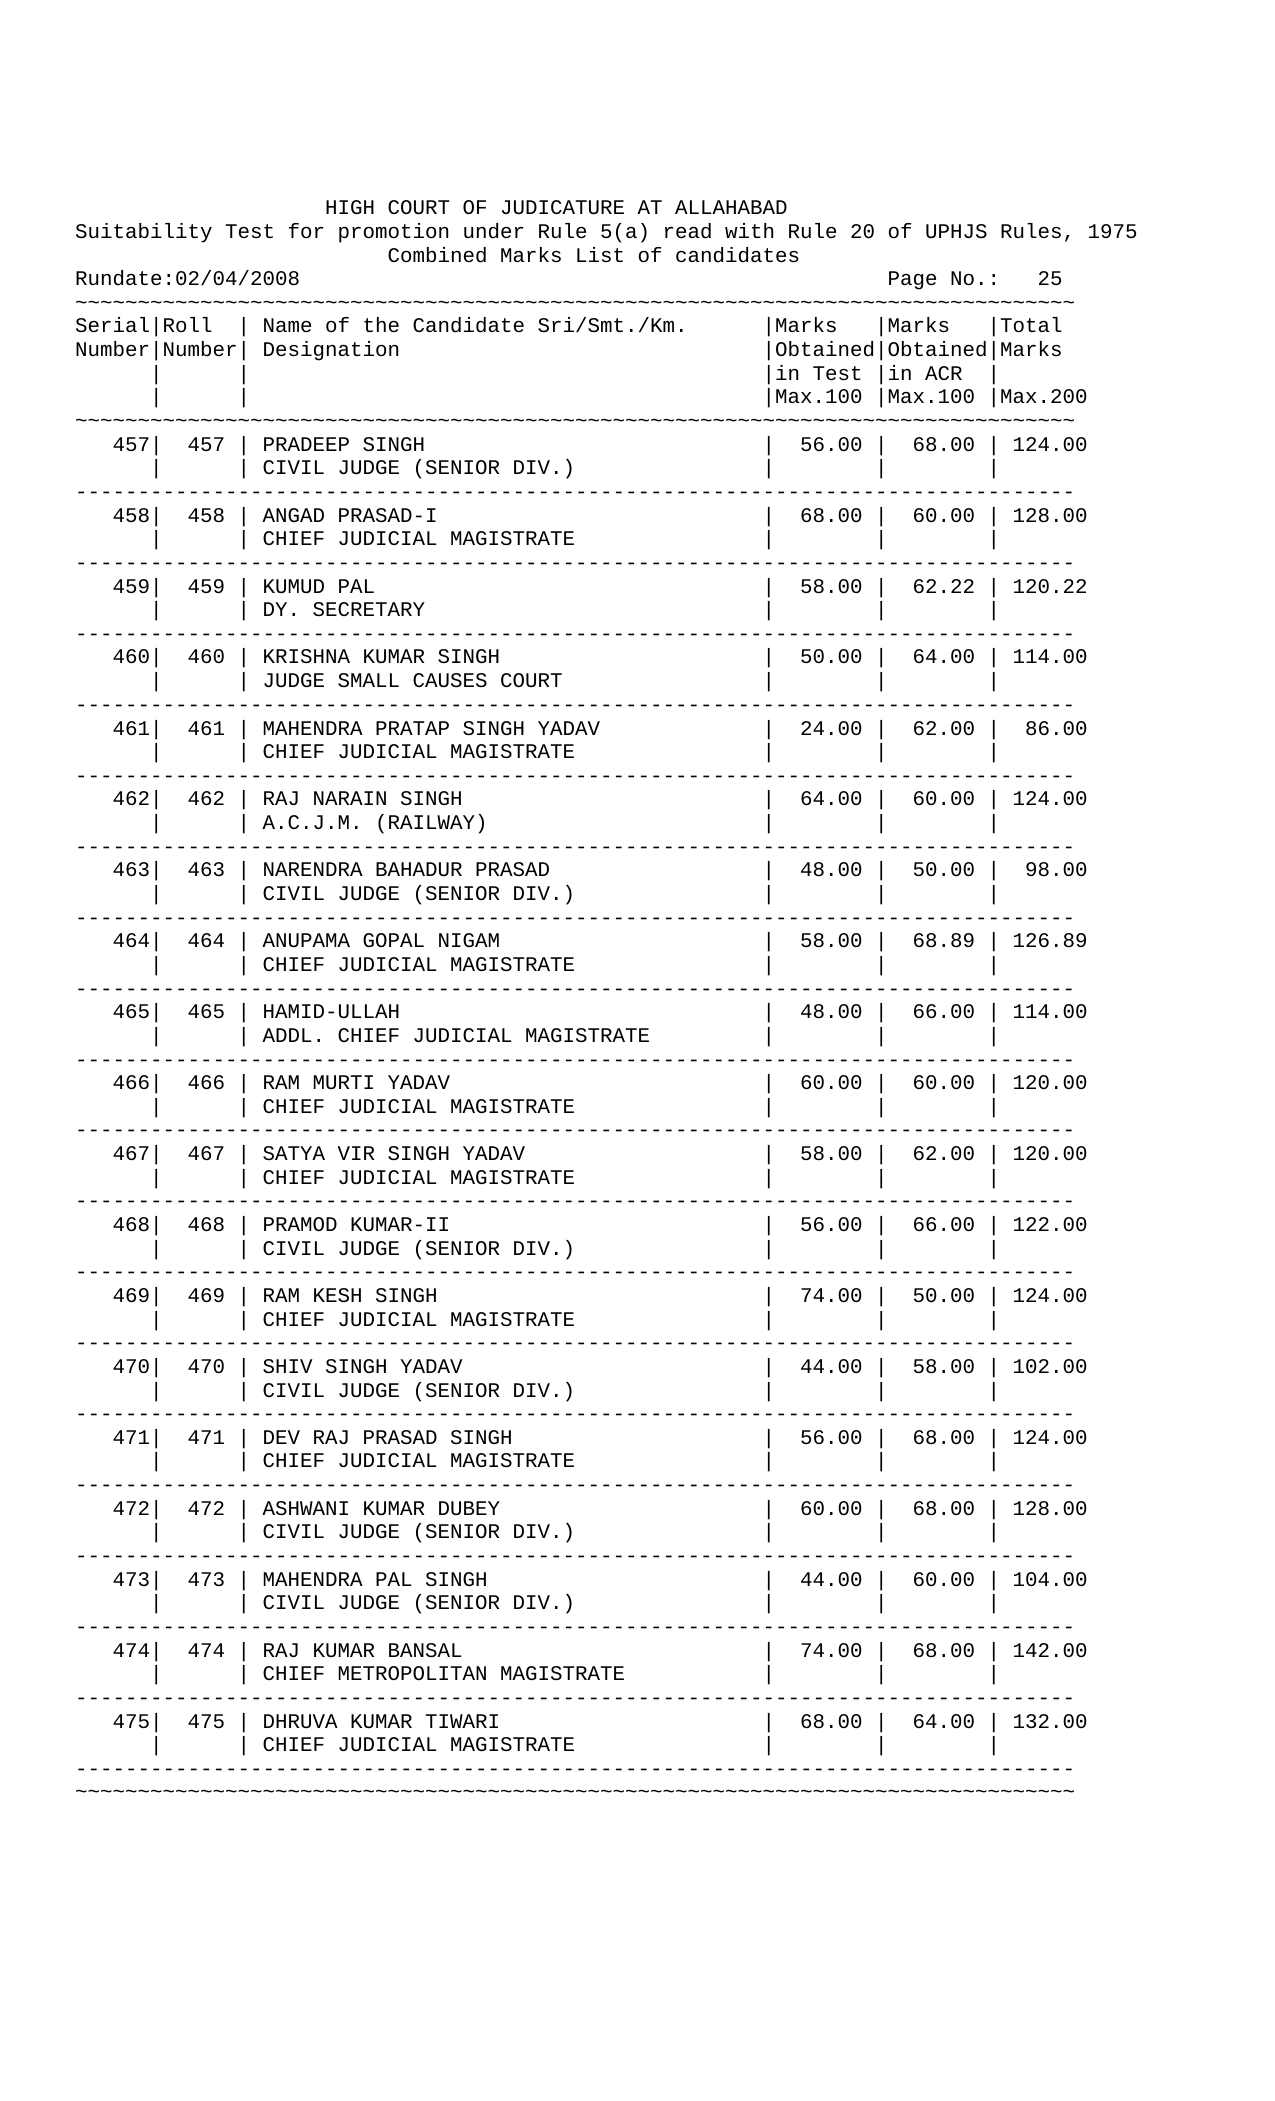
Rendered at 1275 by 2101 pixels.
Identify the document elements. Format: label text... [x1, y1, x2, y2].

text -------------------------------------------------------------------------------- [75, 836, 1200, 859]
text | | CHIEF JUDICIAL MAGISTRATE | | | [75, 741, 1200, 765]
text | | DY. SECRETARY | | | [75, 599, 1200, 623]
text | | CHIEF JUDICIAL MAGISTRATE | | | [75, 1167, 1200, 1190]
text ~~~~~~~~~~~~~~~~~~~~~~~~~~~~~~~~~~~~~~~~~~~~~~~~~~~~~~~~~~~~~~~~~~~~~~~~~~~~~~~~ [75, 292, 1200, 316]
text -------------------------------------------------------------------------------- [75, 694, 1200, 717]
text 474| 474 | RAJ KUMAR BANSAL | 74.00 | 68.00 | 142.00 [75, 1640, 1200, 1663]
text | | A.C.J.M. (RAILWAY) | | | [75, 812, 1200, 836]
text -------------------------------------------------------------------------------- [75, 907, 1200, 930]
text | | CHIEF JUDICIAL MAGISTRATE | | | [75, 1734, 1200, 1758]
text -------------------------------------------------------------------------------- [75, 1048, 1200, 1072]
text -------------------------------------------------------------------------------- [75, 1474, 1200, 1498]
text -------------------------------------------------------------------------------- [75, 1687, 1200, 1711]
text 457| 457 | PRADEEP SINGH | 56.00 | 68.00 | 124.00 [75, 434, 1200, 457]
text 465| 465 | HAMID-ULLAH | 48.00 | 66.00 | 114.00 [75, 1001, 1200, 1025]
text | | CHIEF JUDICIAL MAGISTRATE | | | [75, 954, 1200, 978]
text 467| 467 | SATYA VIR SINGH YADAV | 58.00 | 62.00 | 120.00 [75, 1143, 1200, 1167]
text 472| 472 | ASHWANI KUMAR DUBEY | 60.00 | 68.00 | 128.00 [75, 1498, 1200, 1521]
text 462| 462 | RAJ NARAIN SINGH | 64.00 | 60.00 | 124.00 [75, 788, 1200, 812]
text -------------------------------------------------------------------------------- [75, 765, 1200, 788]
text 460| 460 | KRISHNA KUMAR SINGH | 50.00 | 64.00 | 114.00 [75, 647, 1200, 670]
text -------------------------------------------------------------------------------- [75, 623, 1200, 647]
text -------------------------------------------------------------------------------- [75, 1545, 1200, 1569]
text | | CHIEF JUDICIAL MAGISTRATE | | | [75, 1451, 1200, 1474]
text ~~~~~~~~~~~~~~~~~~~~~~~~~~~~~~~~~~~~~~~~~~~~~~~~~~~~~~~~~~~~~~~~~~~~~~~~~~~~~~~~ [75, 1782, 1200, 1805]
text 471| 471 | DEV RAJ PRASAD SINGH | 56.00 | 68.00 | 124.00 [75, 1427, 1200, 1451]
text -------------------------------------------------------------------------------- [75, 1758, 1200, 1782]
text 466| 466 | RAM MURTI YADAV | 60.00 | 60.00 | 120.00 [75, 1072, 1200, 1096]
text | | CIVIL JUDGE (SENIOR DIV.) | | | [75, 457, 1200, 481]
text 473| 473 | MAHENDRA PAL SINGH | 44.00 | 60.00 | 104.00 [75, 1569, 1200, 1592]
text | | CHIEF JUDICIAL MAGISTRATE | | | [75, 1309, 1200, 1332]
text Serial|Roll | Name of the Candidate Sri/Smt./Km. |Marks |Marks |Total [75, 316, 1200, 339]
text Number|Number| Designation |Obtained|Obtained|Marks [75, 339, 1200, 363]
text -------------------------------------------------------------------------------- [75, 1261, 1200, 1285]
text 463| 463 | NARENDRA BAHADUR PRASAD | 48.00 | 50.00 | 98.00 [75, 859, 1200, 883]
text -------------------------------------------------------------------------------- [75, 1616, 1200, 1640]
text 470| 470 | SHIV SINGH YADAV | 44.00 | 58.00 | 102.00 [75, 1356, 1200, 1379]
text 469| 469 | RAM KESH SINGH | 74.00 | 50.00 | 124.00 [75, 1285, 1200, 1309]
text 458| 458 | ANGAD PRASAD-I | 68.00 | 60.00 | 128.00 [75, 505, 1200, 528]
text ~~~~~~~~~~~~~~~~~~~~~~~~~~~~~~~~~~~~~~~~~~~~~~~~~~~~~~~~~~~~~~~~~~~~~~~~~~~~~~~~ [75, 410, 1200, 434]
text -------------------------------------------------------------------------------- [75, 552, 1200, 576]
text | | CIVIL JUDGE (SENIOR DIV.) | | | [75, 1379, 1200, 1403]
text | | CHIEF JUDICIAL MAGISTRATE | | | [75, 528, 1200, 552]
text | | JUDGE SMALL CAUSES COURT | | | [75, 670, 1200, 694]
text -------------------------------------------------------------------------------- [75, 1119, 1200, 1143]
text | | ADDL. CHIEF JUDICIAL MAGISTRATE | | | [75, 1025, 1200, 1048]
text 468| 468 | PRAMOD KUMAR-II | 56.00 | 66.00 | 122.00 [75, 1214, 1200, 1238]
text -------------------------------------------------------------------------------- [75, 1403, 1200, 1427]
text Combined Marks List of candidates [75, 244, 1200, 268]
text -------------------------------------------------------------------------------- [75, 481, 1200, 505]
text | | CHIEF JUDICIAL MAGISTRATE | | | [75, 1096, 1200, 1119]
text 464| 464 | ANUPAMA GOPAL NIGAM | 58.00 | 68.89 | 126.89 [75, 930, 1200, 954]
text -------------------------------------------------------------------------------- [75, 1190, 1200, 1214]
text Rundate:02/04/2008 Page No.: 25 [75, 268, 1200, 292]
text 461| 461 | MAHENDRA PRATAP SINGH YADAV | 24.00 | 62.00 | 86.00 [75, 717, 1200, 741]
text | | CIVIL JUDGE (SENIOR DIV.) | | | [75, 1238, 1200, 1261]
text HIGH COURT OF JUDICATURE AT ALLAHABAD [75, 197, 1200, 221]
text | | |in Test |in ACR | [75, 363, 1200, 386]
text 459| 459 | KUMUD PAL | 58.00 | 62.22 | 120.22 [75, 576, 1200, 599]
text | | |Max.100 |Max.100 |Max.200 [75, 386, 1200, 410]
text | | CIVIL JUDGE (SENIOR DIV.) | | | [75, 1592, 1200, 1616]
text -------------------------------------------------------------------------------- [75, 978, 1200, 1001]
text | | CIVIL JUDGE (SENIOR DIV.) | | | [75, 1521, 1200, 1545]
text | | CIVIL JUDGE (SENIOR DIV.) | | | [75, 883, 1200, 907]
text | | CHIEF METROPOLITAN MAGISTRATE | | | [75, 1663, 1200, 1687]
text -------------------------------------------------------------------------------- [75, 1332, 1200, 1356]
text Suitability Test for promotion under Rule 5(a) read with Rule 20 of UPHJS Rules, 1975 [75, 221, 1200, 244]
text 475| 475 | DHRUVA KUMAR TIWARI | 68.00 | 64.00 | 132.00 [75, 1711, 1200, 1734]
